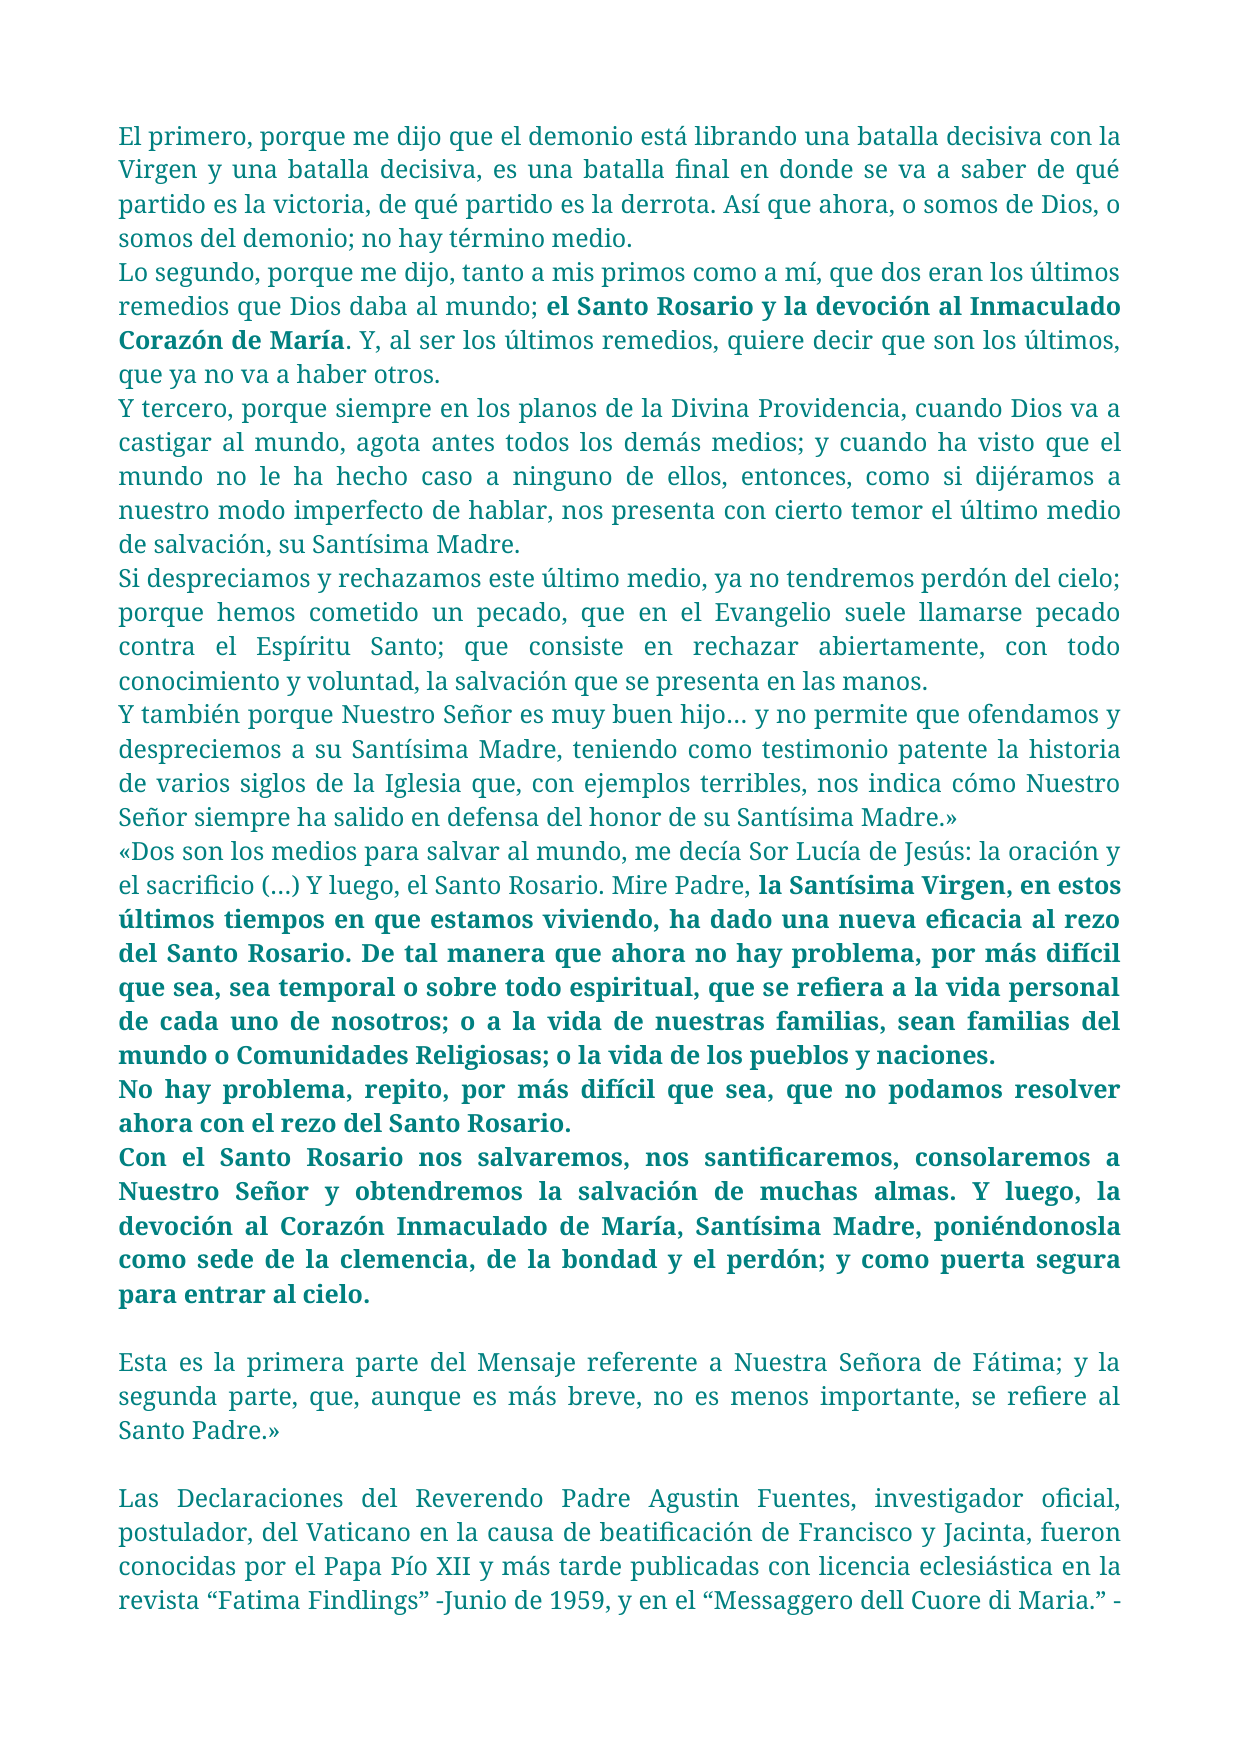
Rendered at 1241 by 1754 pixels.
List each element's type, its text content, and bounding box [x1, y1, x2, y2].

text Si despreciamos y rechazamos este último medio, ya no tendremos perdón del cielo; porque hemos cometido un pecado, que en el Evangelio suele llamarse pecado contra el Espíritu Santo; que consiste en rechazar abiertamente, con todo conocimiento y voluntad, la salvación que se presenta en las manos. [118, 561, 1122, 697]
text Las Declaraciones del Reverendo Padre Agustin Fuentes, investigador oficial, postulador, del Vaticano en la causa de beatificación de Francisco y Jacinta, fueron conocidas por el Papa Pío XII y más tarde publicadas con licencia eclesiástica en la revista “Fatima Findlings” -Junio de 1959, y en el “Messaggero dell Cuore di Maria.” [118, 1481, 1122, 1617]
text No hay problema, repito, por más difícil que sea, que no podamos resolver ahora con el rezo del Santo Rosario. [118, 1072, 1122, 1140]
text Con el Santo Rosario nos salvaremos, nos santificaremos, consolaremos a Nuestro Señor y obtendremos la salvación de muchas almas. Y luego, la devoción al Corazón Inmaculado de María, Santísima Madre, poniéndonosla como sede de la clemencia, de la bondad y el perdón; y como puerta segura para entrar al cielo. [118, 1140, 1122, 1310]
text Esta es la primera parte del Mensaje referente a Nuestra Señora de Fátima; y la segunda parte, que, aunque es más breve, no es menos importante, se refiere al Santo Padre.» [118, 1344, 1122, 1447]
text Y tercero, porque siempre en los planos de la Divina Providencia, cuando Dios va a castigar al mundo, agota antes todos los demás medios; y cuando ha visto que el mundo no le ha hecho caso a ninguno de ellos, entonces, como si dijéramos a nuestro modo imperfecto de hablar, nos presenta con cierto temor el último medio de salvación, su Santísima Madre. [118, 391, 1122, 561]
text Lo segundo, porque me dijo, tanto a mis primos como a mí, que dos eran los últimos remedios que Dios daba al mundo; el Santo Rosario y la devoción al Inmaculado Corazón de María. Y, al ser los últimos remedios, quiere decir que son los últimos, que ya no va a haber otros. [118, 254, 1122, 391]
text «Dos son los medios para salvar al mundo, me decía Sor Lucía de Jesús: la oración y el sacrificio (…) Y luego, el Santo Rosario. Mire Padre, la Santísima Virgen, en estos últimos tiempos en que estamos viviendo, ha dado una nueva eficacia al rezo del Santo Rosario. De tal manera que ahora no hay problema, por más difícil que sea, sea temporal o sobre todo espiritual, que se refiera a la vida personal de cada uno de nosotros; o a la vida de nuestras familias, sean familias del mundo o Comunidades Religiosas; o la vida de los pueblos y naciones. [118, 833, 1122, 1072]
text El primero, porque me dijo que el demonio está librando una batalla decisiva con la Virgen y una batalla decisiva, es una batalla final en donde se va a saber de qué partido es la victoria, de qué partido es la derrota. Así que ahora, o somos de Dios, o somos del demonio; no hay término medio. [118, 118, 1122, 254]
text Y también porque Nuestro Señor es muy buen hijo… y no permite que ofendamos y despreciemos a su Santísima Madre, teniendo como testimonio patente la historia de varios siglos de la Iglesia que, con ejemplos terribles, nos indica cómo Nuestro Señor siempre ha salido en defensa del honor de su Santísima Madre.» [118, 697, 1122, 833]
